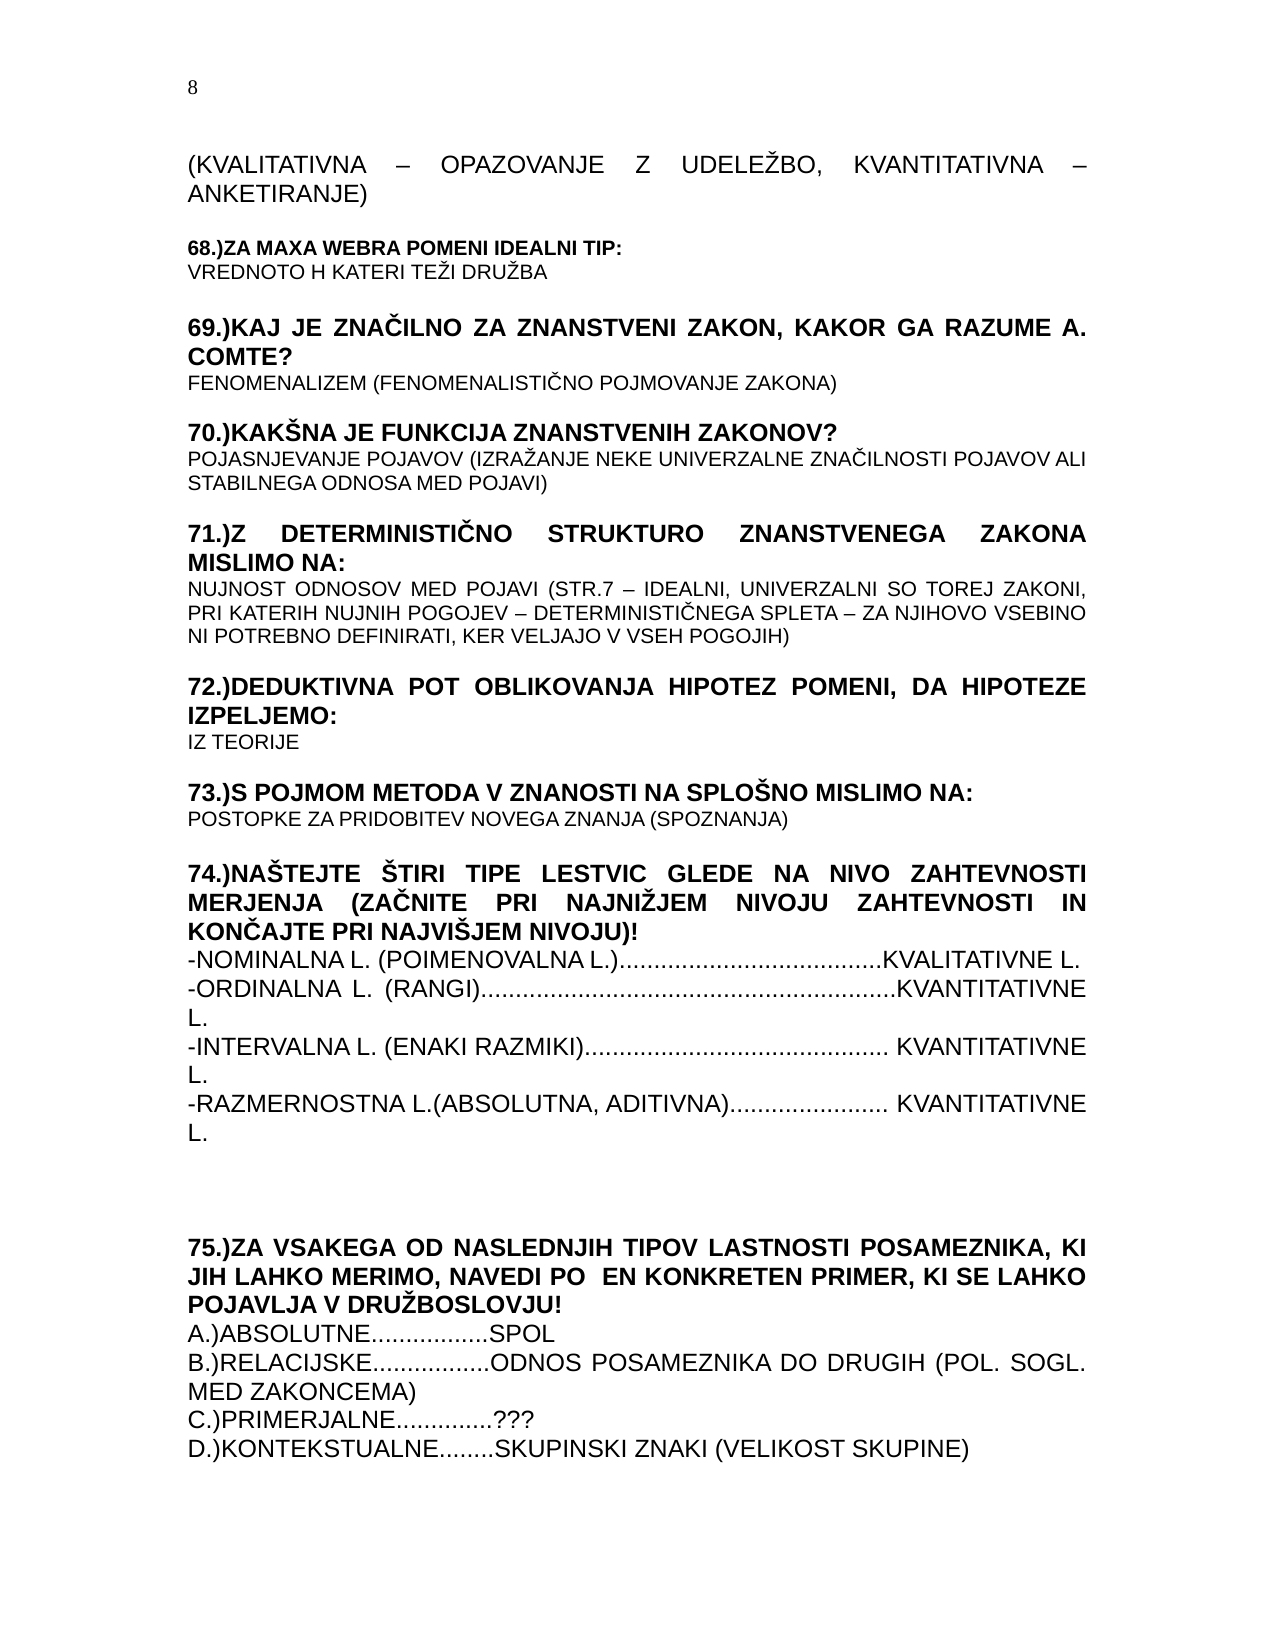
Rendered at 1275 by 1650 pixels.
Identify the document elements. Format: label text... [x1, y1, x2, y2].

text FENOMENALIZEM (FENOMENALISTIČNO POJMOVANJE ZAKONA) [187, 370, 1087, 394]
text D.)KONTEKSTUALNE........SKUPINSKI ZNAKI (VELIKOST SKUPINE) [187, 1434, 1087, 1463]
text POSTOPKE ZA PRIDOBITEV NOVEGA ZNANJA (SPOZNANJA) [187, 806, 1087, 830]
text 75.)ZA VSAKEGA OD NASLEDNJIH TIPOV LASTNOSTI POSAMEZNIKA, KI JIH LAHKO MERIMO, NAVEDI PO EN KONKRETEN PRIMER, KI SE LAHKO POJAVLJA V DRUŽBOSLOVJU! [187, 1233, 1087, 1319]
text 71.)Z DETERMINISTIČNO STRUKTURO ZNANSTVENEGA ZAKONA MISLIMO NA: [187, 519, 1087, 576]
text 72.)DEDUKTIVNA POT OBLIKOVANJA HIPOTEZ POMENI, DA HIPOTEZE IZPELJEMO: [187, 672, 1087, 730]
text -NOMINALNA L. (POIMENOVALNA L.)......................................KVALITATIVNE L. [187, 945, 1087, 974]
text 73.)S POJMOM METODA V ZNANOSTI NA SPLOŠNO MISLIMO NA: [187, 778, 1087, 806]
text (KVALITATIVNA – OPAZOVANJE Z UDELEŽBO, KVANTITATIVNA – ANKETIRANJE) [187, 150, 1087, 207]
subtitle IZ TEORIJE [187, 730, 1087, 754]
text 68.)ZA MAXA WEBRA POMENI IDEALNI TIP: [187, 236, 1087, 260]
text 69.)KAJ JE ZNAČILNO ZA ZNANSTVENI ZAKON, KAKOR GA RAZUME A. COMTE? [187, 313, 1087, 370]
text -RAZMERNOSTNA L.(ABSOLUTNA, ADITIVNA)....................... KVANTITATIVNE L. [187, 1089, 1087, 1147]
text C.)PRIMERJALNE..............??? [187, 1405, 1087, 1434]
text -INTERVALNA L. (ENAKI RAZMIKI)............................................ KVANTITATIVNE L. [187, 1032, 1087, 1089]
text POJASNJEVANJE POJAVOV (IZRAŽANJE NEKE UNIVERZALNE ZNAČILNOSTI POJAVOV ALI STABILNEGA ODNOSA MED POJAVI) [187, 447, 1087, 495]
text B.)RELACIJSKE.................ODNOS POSAMEZNIKA DO DRUGIH (POL. SOGL. MED ZAKONCEMA) [187, 1348, 1087, 1405]
subtitle VREDNOTO H KATERI TEŽI DRUŽBA [187, 260, 1087, 284]
text 70.)KAKŠNA JE FUNKCIJA ZNANSTVENIH ZAKONOV? [187, 418, 1087, 447]
text -ORDINALNA L. (RANGI)............................................................KVANTITATIVNE L. [187, 974, 1087, 1032]
text NUJNOST ODNOSOV MED POJAVI (STR.7 – IDEALNI, UNIVERZALNI SO TOREJ ZAKONI, PRI KATERIH NUJNIH POGOJEV – DETERMINISTIČNEGA SPLETA – ZA NJIHOVO VSEBINO NI POTREBNO DEFINIRATI, KER VELJAJO V VSEH POGOJIH) [187, 576, 1087, 648]
text A.)ABSOLUTNE.................SPOL [187, 1319, 1087, 1348]
text 74.)NAŠTEJTE ŠTIRI TIPE LESTVIC GLEDE NA NIVO ZAHTEVNOSTI MERJENJA (ZAČNITE PRI NAJNIŽJEM NIVOJU ZAHTEVNOSTI IN KONČAJTE PRI NAJVIŠJEM NIVOJU)! [187, 859, 1087, 945]
